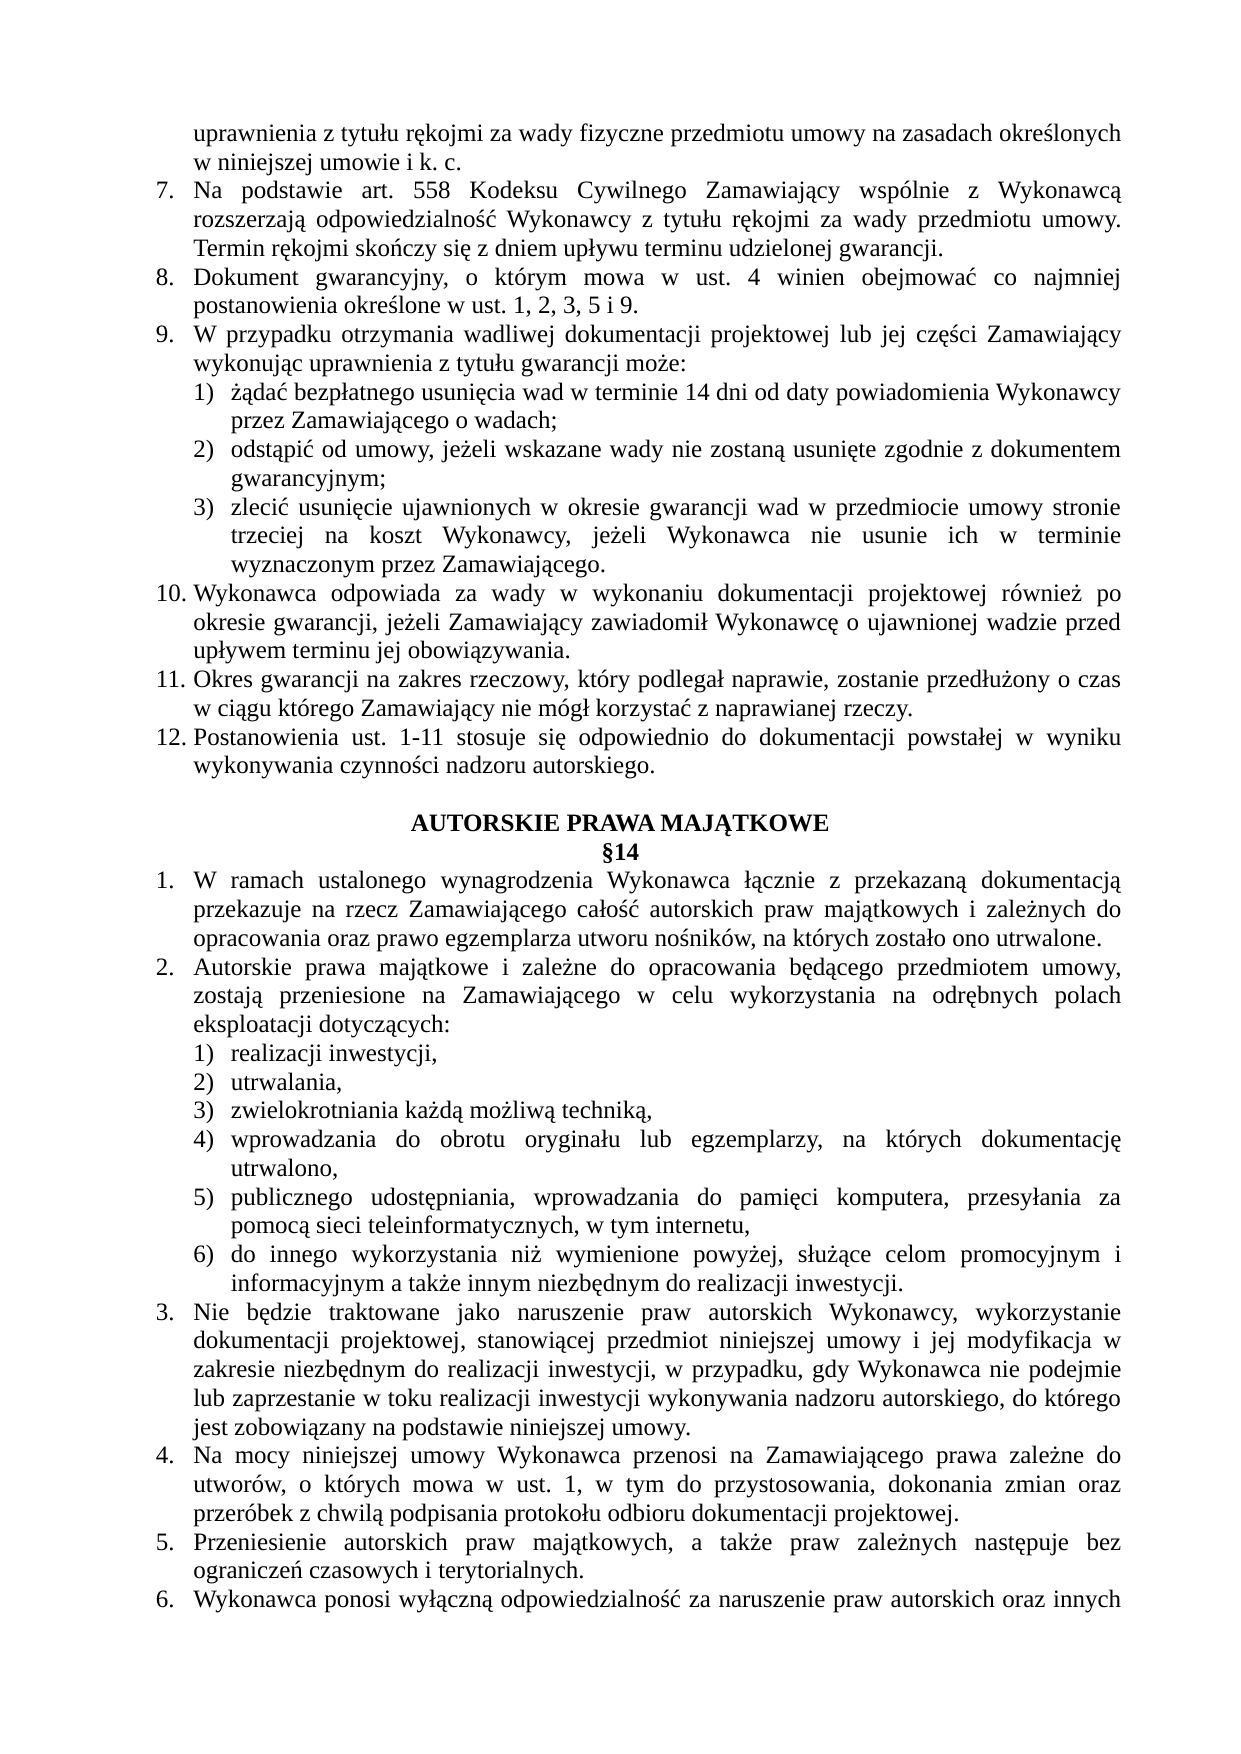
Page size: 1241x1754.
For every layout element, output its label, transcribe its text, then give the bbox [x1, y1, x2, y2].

list Dokument gwarancyjny, o którym mowa w ust. 4 winien obejmować co najmniej postanowienia określone w ust. 1, 2, 3, 5 i 9. [156, 262, 1122, 319]
list realizacji inwestycji, [193, 1038, 1122, 1067]
list Autorskie prawa majątkowe i zależne do opracowania będącego przedmiotem umowy, zostają przeniesione na Zamawiającego w celu wykorzystania na odrębnych polach eksploatacji dotyczących: [156, 952, 1122, 1038]
list publicznego udostępniania, wprowadzania do pamięci komputera, przesyłania za pomocą sieci teleinformatycznych, w tym internetu, [193, 1182, 1122, 1239]
list utrwalania, [193, 1067, 1122, 1096]
list zwielokrotniania każdą możliwą techniką, [193, 1096, 1122, 1124]
list Na podstawie art. 558 Kodeksu Cywilnego Zamawiający wspólnie z Wykonawcą rozszerzają odpowiedzialność Wykonawcy z tytułu rękojmi za wady przedmiotu umowy. Termin rękojmi skończy się z dniem upływu terminu udzielonej gwarancji. [156, 176, 1122, 262]
list uprawnienia z tytułu rękojmi za wady fizyczne przedmiotu umowy na zasadach określonych w niniejszej umowie i k. c. [156, 118, 1122, 176]
list Wykonawca odpowiada za wady w wykonaniu dokumentacji projektowej również po okresie gwarancji, jeżeli Zamawiający zawiadomił Wykonawcę o ujawnionej wadzie przed upływem terminu jej obowiązywania. [156, 578, 1122, 664]
text AUTORSKIE PRAWA MAJĄTKOWE [118, 808, 1122, 837]
list Przeniesienie autorskich praw majątkowych, a także praw zależnych następuje bez ograniczeń czasowych i terytorialnych. [156, 1527, 1122, 1584]
list W przypadku otrzymania wadliwej dokumentacji projektowej lub jej części Zamawiający wykonując uprawnienia z tytułu gwarancji może: [156, 319, 1122, 377]
list odstąpić od umowy, jeżeli wskazane wady nie zostaną usunięte zgodnie z dokumentem gwarancyjnym; [193, 434, 1122, 492]
list Wykonawca ponosi wyłączną odpowiedzialność za naruszenie praw autorskich oraz innych [156, 1584, 1122, 1613]
list Okres gwarancji na zakres rzeczowy, który podlegał naprawie, zostanie przedłużony o czas w ciągu którego Zamawiający nie mógł korzystać z naprawianej rzeczy. [156, 664, 1122, 722]
list zlecić usunięcie ujawnionych w okresie gwarancji wad w przedmiocie umowy stronie trzeciej na koszt Wykonawcy, jeżeli Wykonawca nie usunie ich w terminie wyznaczonym przez Zamawiającego. [193, 492, 1122, 578]
list Postanowienia ust. 1-11 stosuje się odpowiednio do dokumentacji powstałej w wyniku wykonywania czynności nadzoru autorskiego. [156, 722, 1122, 779]
list Na mocy niniejszej umowy Wykonawca przenosi na Zamawiającego prawa zależne do utworów, o których mowa w ust. 1, w tym do przystosowania, dokonania zmian oraz przeróbek z chwilą podpisania protokołu odbioru dokumentacji projektowej. [156, 1441, 1122, 1527]
list żądać bezpłatnego usunięcia wad w terminie 14 dni od daty powiadomienia Wykonawcy przez Zamawiającego o wadach; [193, 377, 1122, 434]
text §14 [118, 837, 1122, 866]
list do innego wykorzystania niż wymienione powyżej, służące celom promocyjnym i informacyjnym a także innym niezbędnym do realizacji inwestycji. [193, 1239, 1122, 1297]
list W ramach ustalonego wynagrodzenia Wykonawca łącznie z przekazaną dokumentacją przekazuje na rzecz Zamawiającego całość autorskich praw majątkowych i zależnych do opracowania oraz prawo egzemplarza utworu nośników, na których zostało ono utrwalone. [156, 866, 1122, 952]
list wprowadzania do obrotu oryginału lub egzemplarzy, na których dokumentację utrwalono, [193, 1124, 1122, 1182]
list Nie będzie traktowane jako naruszenie praw autorskich Wykonawcy, wykorzystanie dokumentacji projektowej, stanowiącej przedmiot niniejszej umowy i jej modyfikacja w zakresie niezbędnym do realizacji inwestycji, w przypadku, gdy Wykonawca nie podejmie lub zaprzestanie w toku realizacji inwestycji wykonywania nadzoru autorskiego, do którego jest zobowiązany na podstawie niniejszej umowy. [156, 1297, 1122, 1441]
